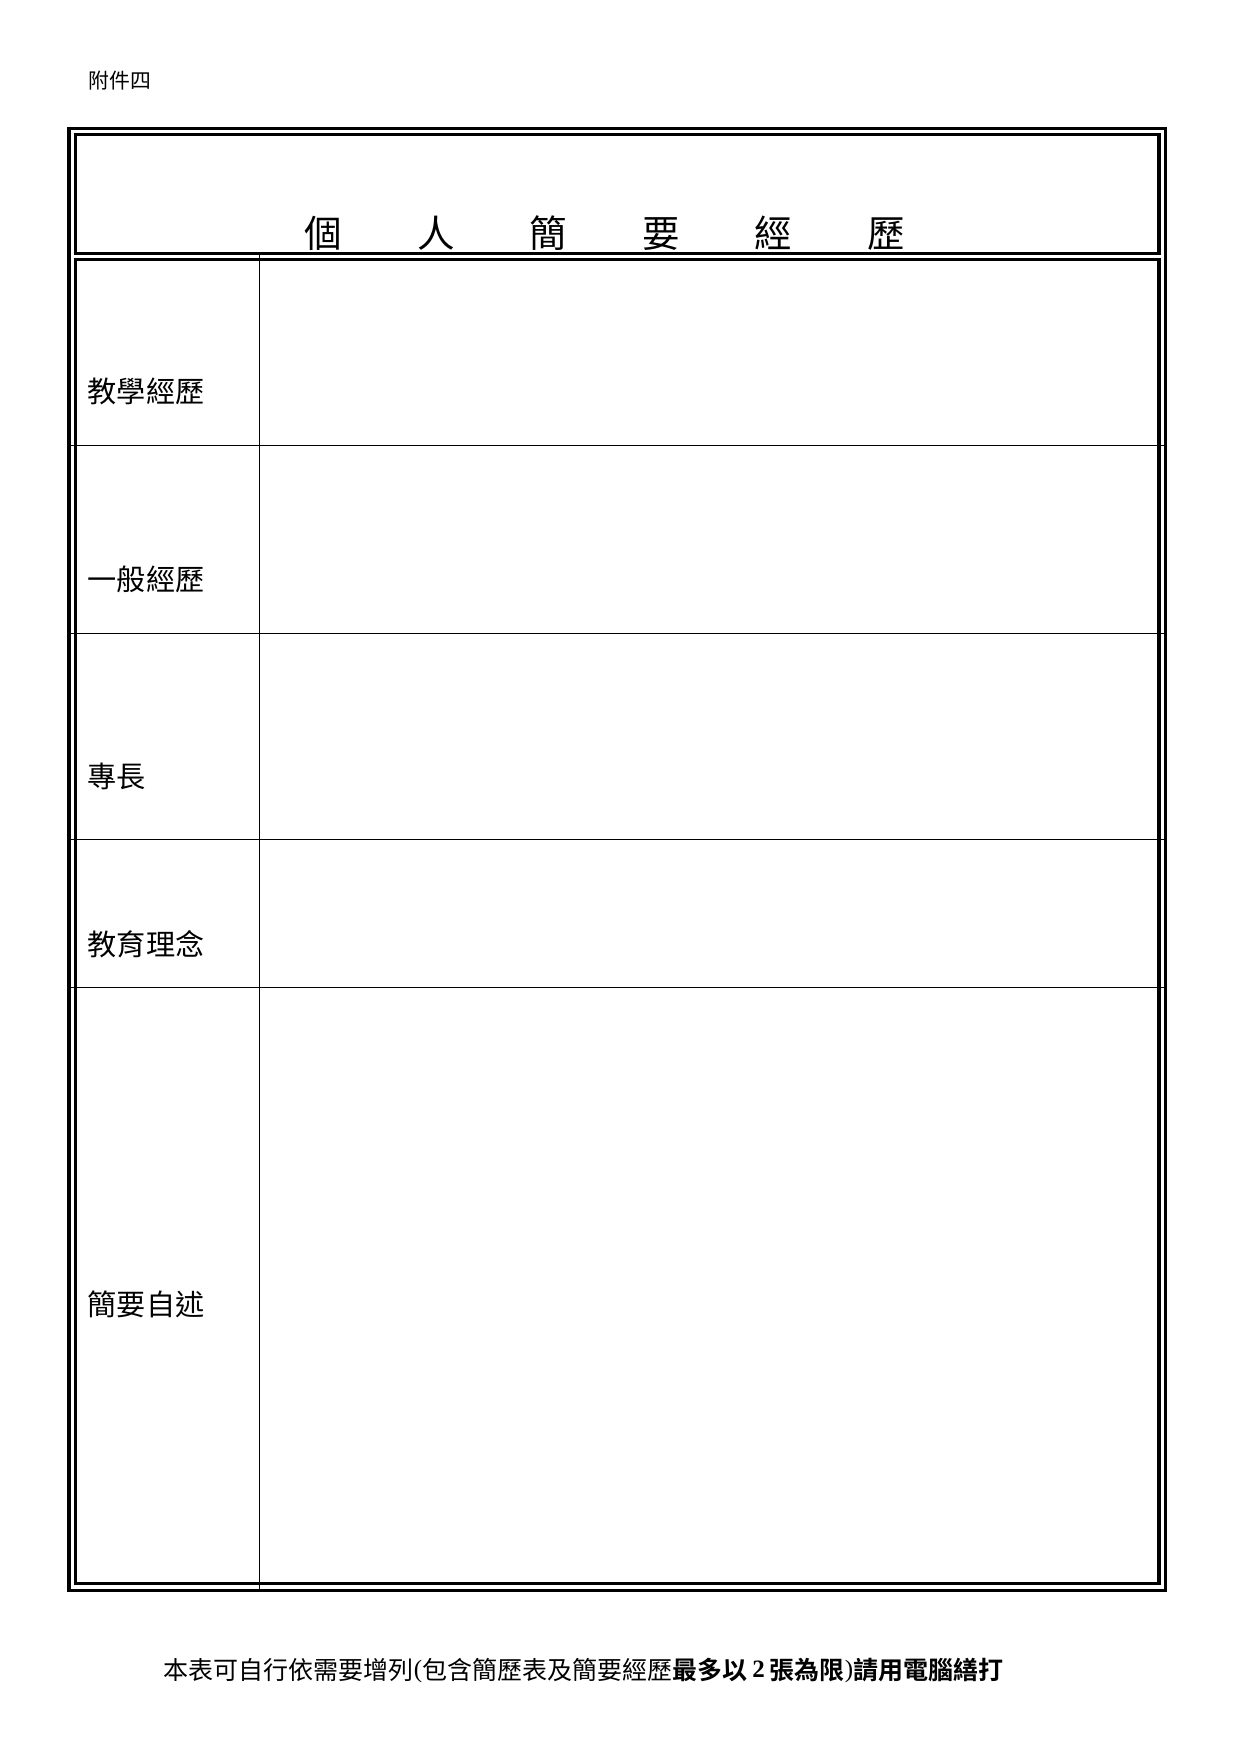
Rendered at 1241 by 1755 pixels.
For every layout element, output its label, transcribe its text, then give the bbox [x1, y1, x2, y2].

table_cell [260, 446, 1157, 633]
text 附件四 [89, 64, 1181, 95]
table_cell [260, 252, 1162, 444]
table_cell [260, 261, 1157, 444]
table_cell [260, 634, 1157, 839]
table_cell 簡要自述 [77, 988, 259, 1582]
table_cell 一般經歷 [77, 446, 259, 633]
table_header 個 人 簡 要 經 歷 [72, 130, 1162, 252]
table_cell 專長 [77, 634, 259, 839]
table_cell [260, 840, 1157, 987]
table_cell [260, 988, 1157, 1582]
text 本表可自行依需要增列(包含簡歷表及簡要經歷最多以2張為限)請用電腦繕打 [164, 1627, 1181, 1689]
table_cell 教育理念 [77, 840, 259, 987]
table_cell 教學經歷 [72, 252, 259, 444]
